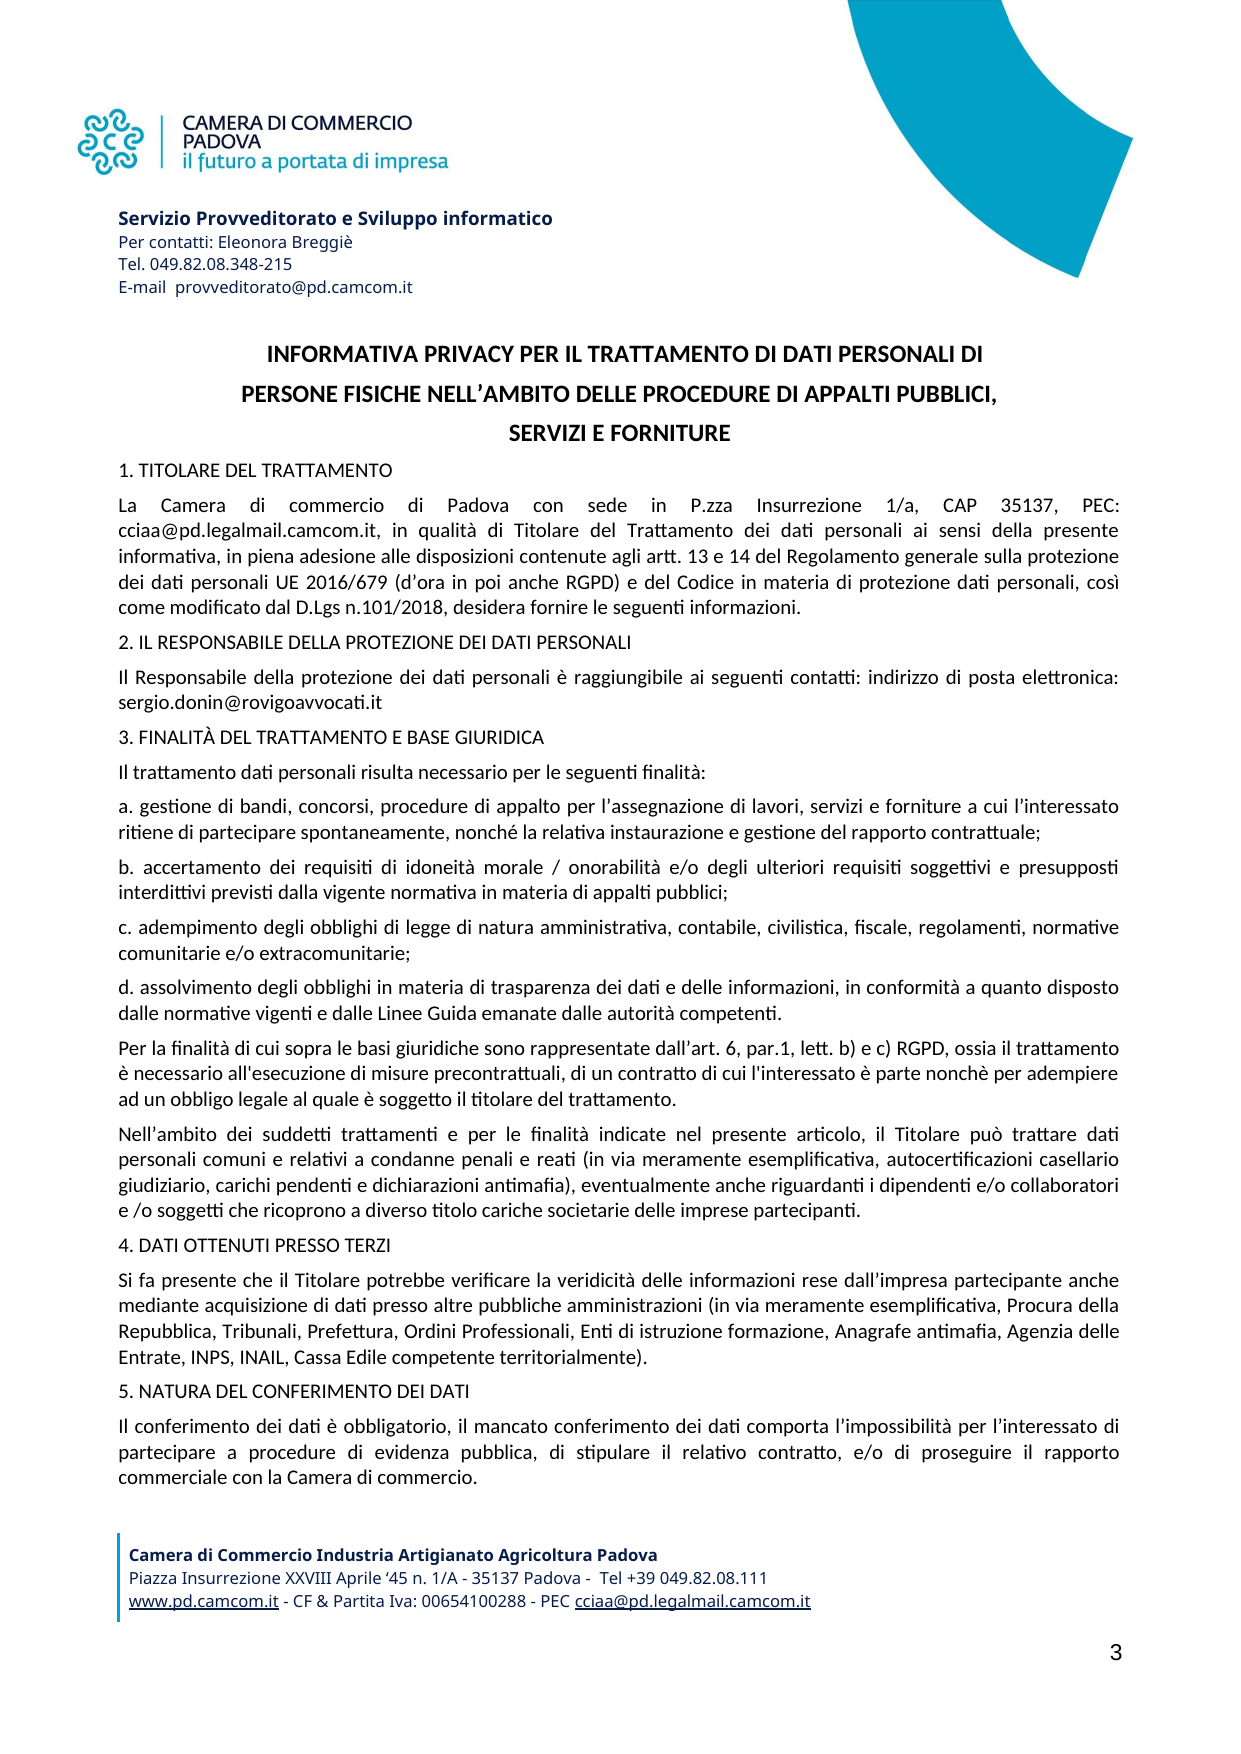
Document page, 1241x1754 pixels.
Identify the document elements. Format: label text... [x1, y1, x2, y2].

text Si fa presente che il Titolare potrebbe verificare la veridicità delle informazioni rese dall’impresa partecipante anche mediante acquisizione di dati presso altre pubbliche amministrazioni (in via meramente esemplificativa, Procura della Repubblica, Tribunali, Prefettura, Ordini Professionali, Enti di istruzione formazione, Anagrafe antimafia, Agenzia delle Entrate, INPS, INAIL, Cassa Edile competente territorialmente). [118, 1267, 1121, 1369]
text c. adempimento degli obblighi di legge di natura amministrativa, contabile, civilistica, fiscale, regolamenti, normative comunitarie e/o extracomunitarie; [118, 914, 1121, 965]
text a. gestione di bandi, concorsi, procedure di appalto per l’assegnazione di lavori, servizi e forniture a cui l’interessato ritiene di partecipare spontaneamente, nonché la relativa instaurazione e gestione del rapporto contrattuale; [118, 794, 1121, 845]
text b. accertamento dei requisiti di idoneità morale / onorabilità e/o degli ulteriori requisiti soggettivi e presupposti interdittivi previsti dalla vigente normativa in materia di appalti pubblici; [118, 854, 1121, 905]
text La Camera di commercio di Padova con sede in P.zza Insurrezione 1/a, CAP 35137, PEC: cciaa@pd.legalmail.camcom.it, in qualità di Titolare del Trattamento dei dati personali ai sensi della presente informativa, in piena adesione alle disposizioni contenute agli artt. 13 e 14 del Regolamento generale sulla protezione dei dati personali UE 2016/679 (d’ora in poi anche RGPD) e del Codice in materia di protezione dati personali, così come modificato dal D.Lgs n.101/2018, desidera fornire le seguenti informazioni. [118, 492, 1121, 620]
text 5. NATURA DEL CONFERIMENTO DEI DATI [118, 1379, 1121, 1404]
text SERVIZI E FORNITURE [118, 418, 1121, 448]
text 2. IL RESPONSABILE DELLA PROTEZIONE DEI DATI PERSONALI [118, 629, 1121, 655]
text Il conferimento dei dati è obbligatorio, il mancato conferimento dei dati comporta l’impossibilità per l’interessato di partecipare a procedure di evidenza pubblica, di stipulare il relativo contratto, e/o di proseguire il rapporto commerciale con la Camera di commercio. [118, 1413, 1121, 1490]
text 1. TITOLARE DEL TRATTAMENTO [118, 457, 1121, 483]
text Il trattamento dati personali risulta necessario per le seguenti finalità: [118, 759, 1121, 784]
text Il Responsabile della protezione dei dati personali è raggiungibile ai seguenti contatti: indirizzo di posta elettronica: sergio.donin@rovigoavvocati.it [118, 664, 1121, 715]
text 3. FINALITÀ DEL TRATTAMENTO E BASE GIURIDICA [118, 724, 1121, 750]
text INFORMATIVA PRIVACY PER IL TRATTAMENTO DI DATI PERSONALI DI [118, 338, 1121, 368]
picture [0, 0, 1241, 278]
text 4. DATI OTTENUTI PRESSO TERZI [118, 1232, 1121, 1258]
text d. assolvimento degli obblighi in materia di trasparenza dei dati e delle informazioni, in conformità a quanto disposto dalle normative vigenti e dalle Linee Guida emanate dalle autorità competenti. [118, 974, 1121, 1026]
text Nell’ambito dei suddetti trattamenti e per le finalità indicate nel presente articolo, il Titolare può trattare dati personali comuni e relativi a condanne penali e reati (in via meramente esemplificativa, autocertificazioni casellario giudiziario, carichi pendenti e dichiarazioni antimafia), eventualmente anche riguardanti i dipendenti e/o collaboratori e /o soggetti che ricoprono a diverso titolo cariche societarie delle imprese partecipanti. [118, 1121, 1121, 1223]
text Per la finalità di cui sopra le basi giuridiche sono rappresentate dall’art. 6, par.1, lett. b) e c) RGPD, ossia il trattamento è necessario all'esecuzione di misure precontrattuali, di un contratto di cui l'interessato è parte nonchè per adempiere ad un obbligo legale al quale è soggetto il titolare del trattamento. [118, 1035, 1121, 1112]
text PERSONE FISICHE NELL’AMBITO DELLE PROCEDURE DI APPALTI PUBBLICI, [118, 378, 1121, 408]
